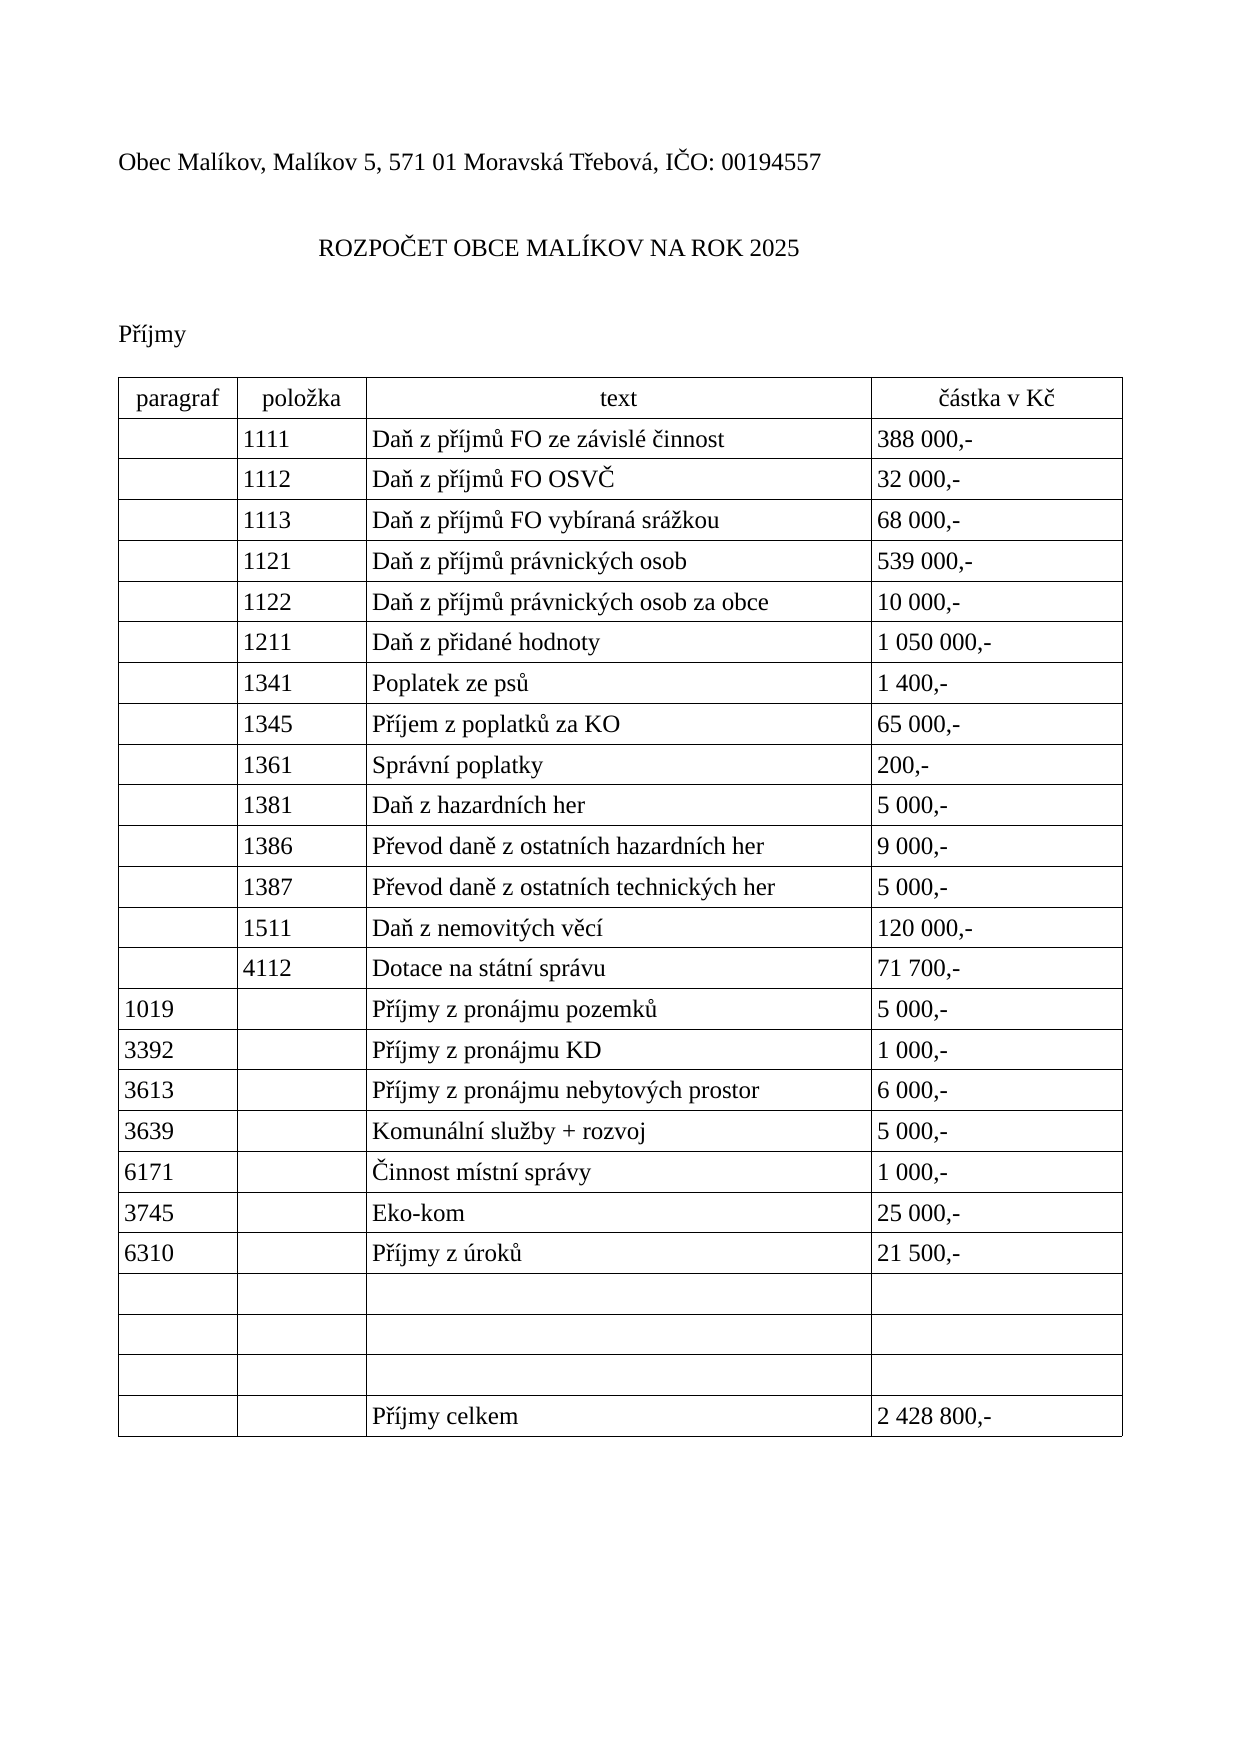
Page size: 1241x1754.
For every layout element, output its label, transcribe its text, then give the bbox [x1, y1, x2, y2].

table_cell [238, 1315, 366, 1354]
table_cell 3745 [119, 1193, 237, 1232]
table_cell [119, 500, 237, 540]
table_cell 1019 [119, 989, 237, 1028]
table_cell [119, 663, 237, 703]
table_cell 1111 [238, 419, 366, 458]
table_cell [367, 1315, 871, 1354]
table_cell 71 700,- [872, 948, 1122, 988]
table_cell Daň z příjmů FO ze závislé činnost [367, 419, 871, 458]
table_cell [119, 1396, 237, 1436]
table_cell Správní poplatky [367, 745, 871, 784]
table_cell [119, 826, 237, 866]
table_cell [238, 1111, 366, 1151]
table_cell [119, 745, 237, 784]
table_cell 1 050 000,- [872, 622, 1122, 662]
table_cell [119, 582, 237, 621]
table_cell [238, 1070, 366, 1110]
table_cell 5 000,- [872, 1111, 1122, 1151]
table_cell 4112 [238, 948, 366, 988]
table_cell [119, 908, 237, 947]
table_cell [119, 419, 237, 458]
table_cell [238, 989, 366, 1028]
table_cell 5 000,- [872, 867, 1122, 906]
table_cell 6171 [119, 1152, 237, 1191]
text Příjmy [118, 319, 1122, 348]
table_cell [872, 1315, 1122, 1354]
table_cell Převod daně z ostatních technických her [367, 867, 871, 906]
table_cell Dotace na státní správu [367, 948, 871, 988]
table_header text [367, 378, 871, 418]
table_cell 68 000,- [872, 500, 1122, 540]
table_cell Činnost místní správy [367, 1152, 871, 1191]
table_cell [367, 1355, 871, 1395]
table_cell [119, 948, 237, 988]
table_cell 2 428 800,- [872, 1396, 1122, 1436]
table_cell [238, 1152, 366, 1191]
table_cell 9 000,- [872, 826, 1122, 866]
table_cell [238, 1355, 366, 1395]
table_cell [367, 1274, 871, 1314]
table_cell 200,- [872, 745, 1122, 784]
table_cell [238, 1193, 366, 1232]
table_cell 1122 [238, 582, 366, 621]
table_cell 1113 [238, 500, 366, 540]
table_cell 1 000,- [872, 1030, 1122, 1069]
table_header paragraf [119, 378, 237, 418]
table_cell 5 000,- [872, 785, 1122, 825]
table_cell 32 000,- [872, 459, 1122, 499]
table_cell 21 500,- [872, 1233, 1122, 1273]
table_cell 1386 [238, 826, 366, 866]
table_cell [119, 1274, 237, 1314]
table_cell 3613 [119, 1070, 237, 1110]
table_cell [119, 785, 237, 825]
table_cell 1 400,- [872, 663, 1122, 703]
table_cell Daň z přidané hodnoty [367, 622, 871, 662]
table_cell 1387 [238, 867, 366, 906]
table_cell [238, 1396, 366, 1436]
table_cell 1511 [238, 908, 366, 947]
table_cell 5 000,- [872, 989, 1122, 1028]
table_cell 6310 [119, 1233, 237, 1273]
table_cell Příjmy celkem [367, 1396, 871, 1436]
table_cell [119, 459, 237, 499]
table_cell [238, 1274, 366, 1314]
table_cell 6 000,- [872, 1070, 1122, 1110]
table_header částka v Kč [872, 378, 1122, 418]
table_cell Eko-kom [367, 1193, 871, 1232]
table_cell 1112 [238, 459, 366, 499]
table_cell Příjmy z pronájmu pozemků [367, 989, 871, 1028]
table_cell Daň z příjmů FO vybíraná srážkou [367, 500, 871, 540]
table_cell 25 000,- [872, 1193, 1122, 1232]
table_cell Daň z příjmů FO OSVČ [367, 459, 871, 499]
table_cell 65 000,- [872, 704, 1122, 743]
table_cell [872, 1355, 1122, 1395]
table_cell 3639 [119, 1111, 237, 1151]
table_cell 388 000,- [872, 419, 1122, 458]
text Obec Malíkov, Malíkov 5, 571 01 Moravská Třebová, IČO: 00194557 [118, 147, 1122, 176]
table_cell [238, 1030, 366, 1069]
table_cell Komunální služby + rozvoj [367, 1111, 871, 1151]
table_cell Příjmy z pronájmu nebytových prostor [367, 1070, 871, 1110]
table_cell 1211 [238, 622, 366, 662]
table_cell Daň z příjmů právnických osob [367, 541, 871, 581]
table_cell Poplatek ze psů [367, 663, 871, 703]
table_cell [238, 1233, 366, 1273]
table_cell [119, 704, 237, 743]
table_header položka [238, 378, 366, 418]
table_cell 1341 [238, 663, 366, 703]
table_cell 1345 [238, 704, 366, 743]
table_cell 1361 [238, 745, 366, 784]
table_cell Příjmy z úroků [367, 1233, 871, 1273]
table_cell 1121 [238, 541, 366, 581]
text ROZPOČET OBCE MALÍKOV NA ROK 2025 [118, 233, 1122, 262]
table_cell [119, 867, 237, 906]
table_cell 120 000,- [872, 908, 1122, 947]
table_cell [119, 541, 237, 581]
table_cell 539 000,- [872, 541, 1122, 581]
table_cell Příjmy z pronájmu KD [367, 1030, 871, 1069]
table_cell Převod daně z ostatních hazardních her [367, 826, 871, 866]
table_cell 10 000,- [872, 582, 1122, 621]
table_cell [872, 1274, 1122, 1314]
table_cell Daň z hazardních her [367, 785, 871, 825]
table_cell [119, 622, 237, 662]
table_cell 1 000,- [872, 1152, 1122, 1191]
table_cell Příjem z poplatků za KO [367, 704, 871, 743]
table_cell [119, 1355, 237, 1395]
table_cell 3392 [119, 1030, 237, 1069]
table_cell [119, 1315, 237, 1354]
table_cell Daň z nemovitých věcí [367, 908, 871, 947]
table_cell 1381 [238, 785, 366, 825]
table_cell Daň z příjmů právnických osob za obce [367, 582, 871, 621]
